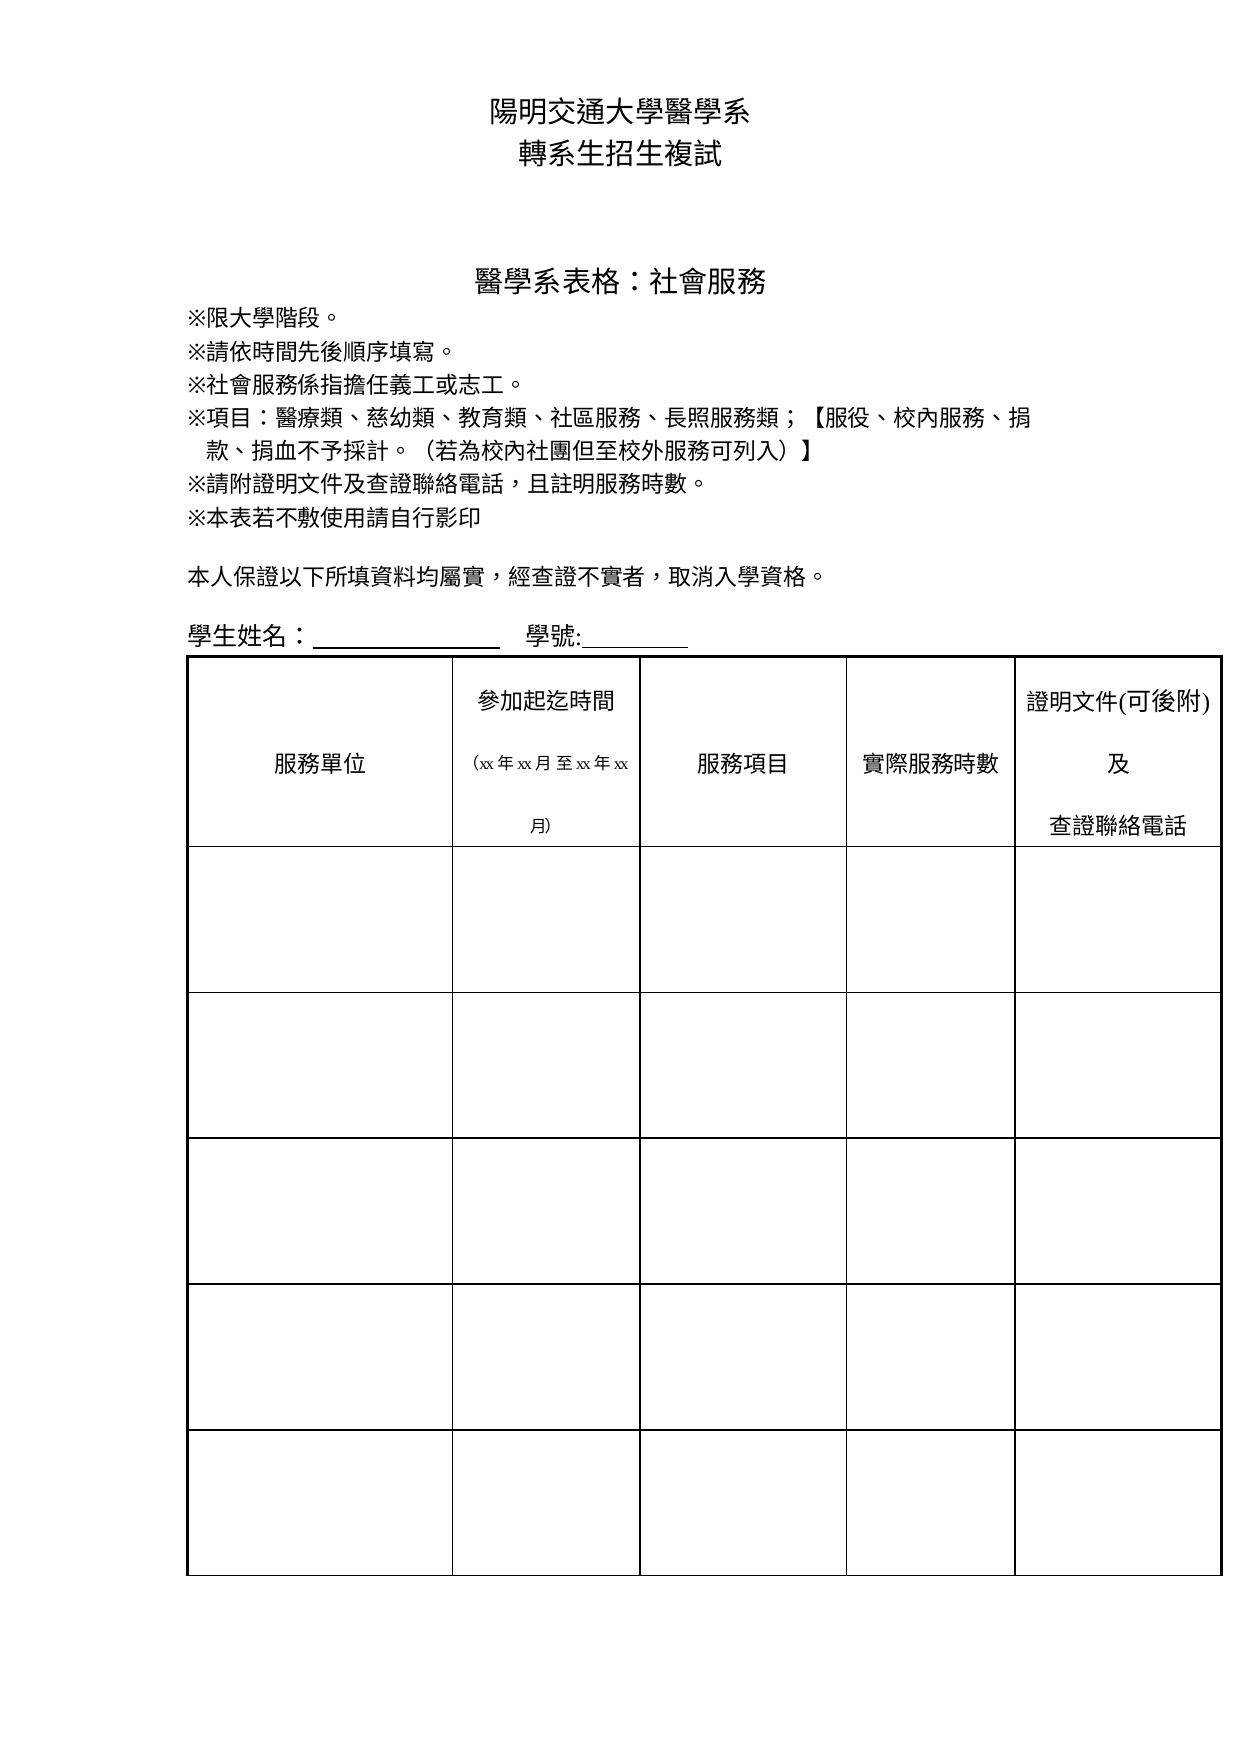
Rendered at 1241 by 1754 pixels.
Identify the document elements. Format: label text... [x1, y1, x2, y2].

table_cell [453, 1431, 639, 1575]
table_cell [847, 1431, 1014, 1575]
table_cell [453, 847, 639, 991]
table_cell [641, 847, 846, 991]
table_cell [641, 1285, 846, 1429]
table_cell [847, 1139, 1014, 1283]
table_cell [189, 1431, 452, 1575]
table_cell [847, 1285, 1014, 1429]
table_cell [453, 1139, 639, 1283]
text ※請依時間先後順序填寫。 [187, 333, 1053, 367]
table_header 證明文件(可後附)及 查證聯絡電話 [1016, 658, 1220, 846]
table_cell [1016, 1285, 1220, 1429]
table_cell [847, 993, 1014, 1137]
text ※請附證明文件及查證聯絡電話，且註明服務時數。 [187, 466, 1053, 499]
table_cell [641, 1431, 846, 1575]
table_cell [189, 847, 452, 991]
text ※限大學階段。 [187, 300, 1053, 333]
table_header 服務項目 [641, 658, 846, 846]
text 學生姓名： 學號: [187, 592, 1053, 655]
table_header 服務單位 [189, 658, 452, 846]
table_cell [189, 1139, 452, 1283]
table_cell [1016, 847, 1220, 991]
table_header 實際服務時數 [847, 658, 1014, 846]
table_cell [1016, 1139, 1220, 1283]
table_cell [1016, 1431, 1220, 1575]
table_cell [189, 1285, 452, 1429]
text ※項目：醫療類、慈幼類、教育類、社區服務、長照服務類；【服役、校內服務、捐款、捐血不予採計。（若為校內社團但至校外服務可列入）】 [187, 400, 1053, 466]
table_header 參加起迄時間 （xx年xx月 至xx年xx月） [453, 658, 639, 846]
table_cell [641, 993, 846, 1137]
table_cell [847, 847, 1014, 991]
table_cell [189, 993, 452, 1137]
text ※社會服務係指擔任義工或志工。 [187, 367, 1053, 400]
text 醫學系表格：社會服務 [187, 238, 1053, 300]
table_cell [453, 1285, 639, 1429]
text ※本表若不敷使用請自行影印 [187, 499, 1053, 533]
text 本人保證以下所填資料均屬實，經查證不實者，取消入學資格。 [187, 559, 1053, 592]
table_cell [1016, 993, 1220, 1137]
table_cell [641, 1139, 846, 1283]
table_cell [453, 993, 639, 1137]
